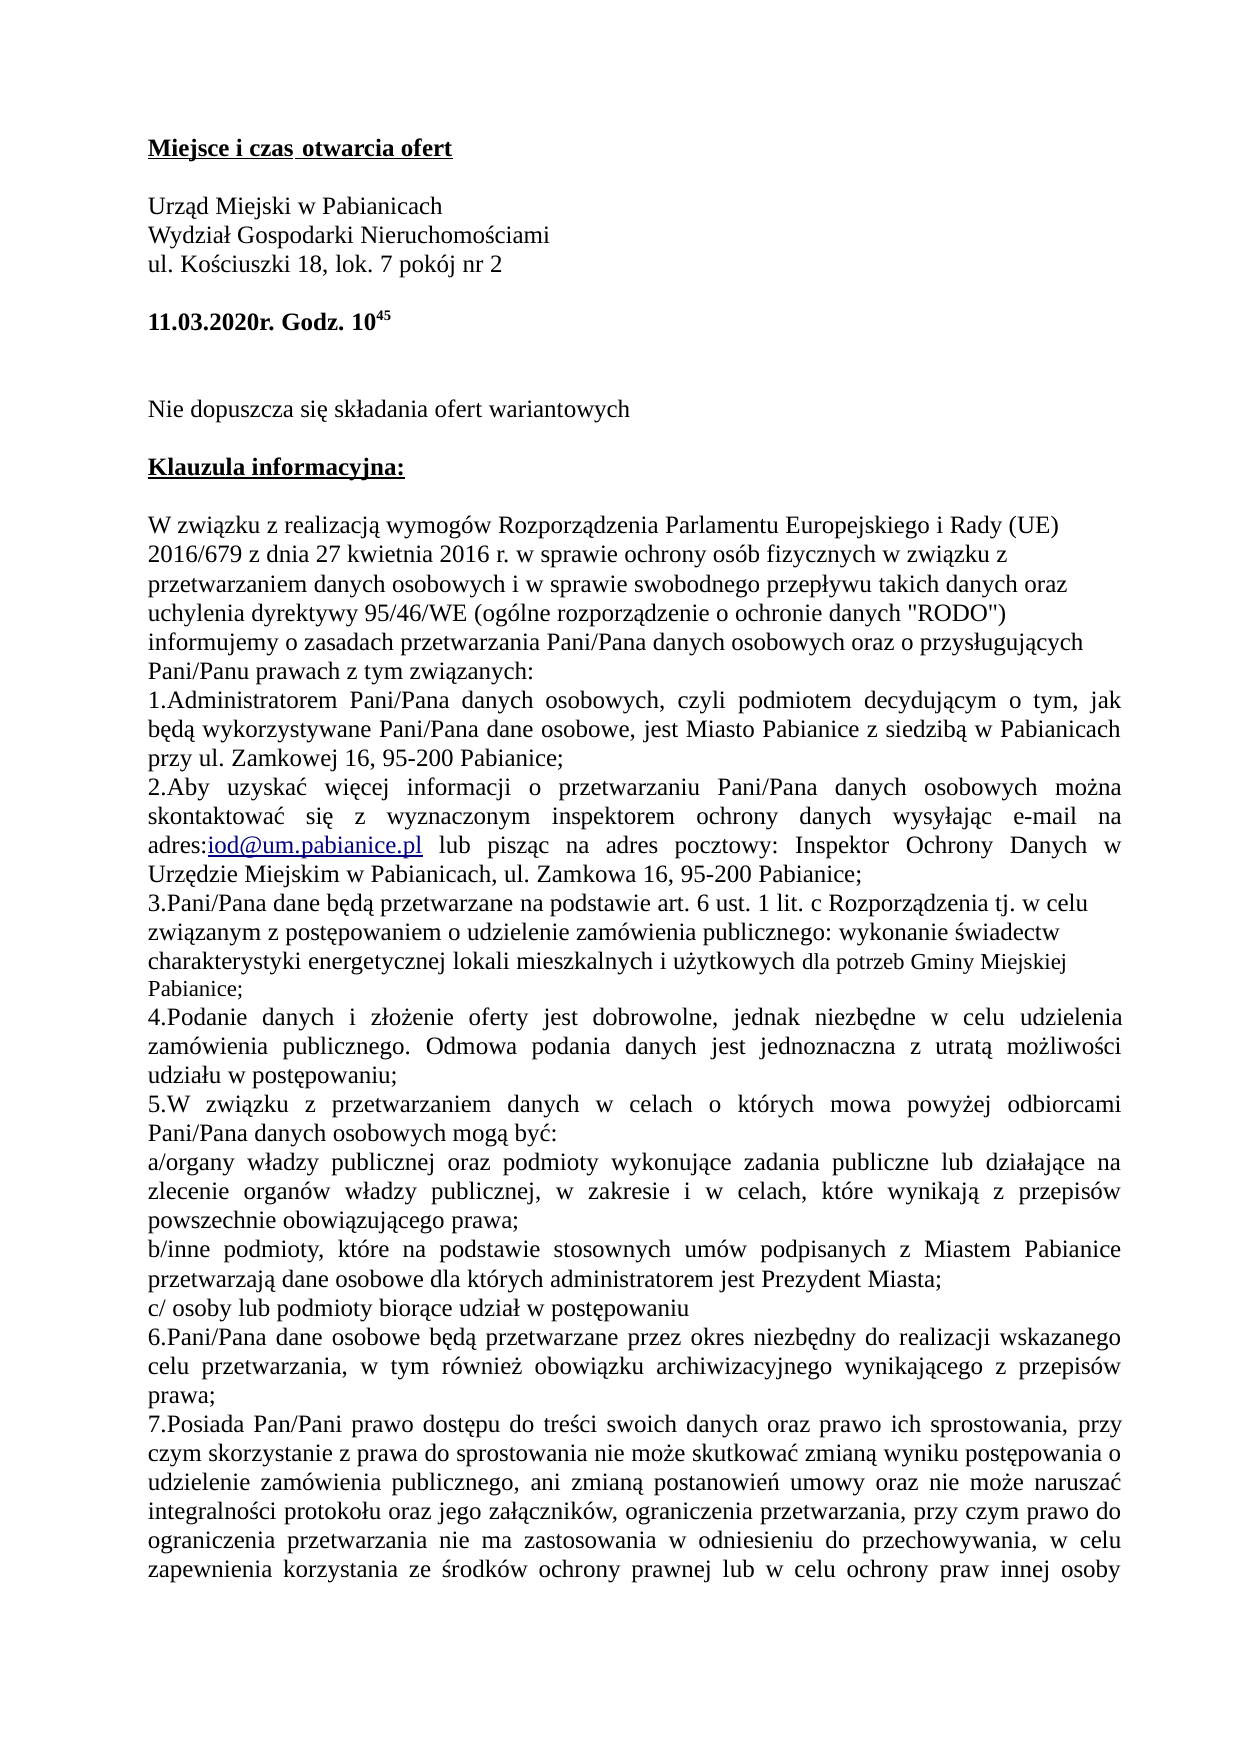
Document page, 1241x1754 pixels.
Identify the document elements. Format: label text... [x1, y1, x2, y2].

text ul. Kościuszki 18, lok. 7 pokój nr 2 [148, 249, 1122, 278]
text Urząd Miejski w Pabianicach [148, 191, 1122, 220]
text b/inne podmioty, które na podstawie stosownych umów podpisanych z Miastem Pabianice przetwarzają dane osobowe dla których administratorem jest Prezydent Miasta; [148, 1234, 1122, 1292]
text Nie dopuszcza się składania ofert wariantowych [148, 394, 1122, 452]
text 2.Aby uzyskać więcej informacji o przetwarzaniu Pani/Pana danych osobowych można skontaktować się z wyznaczonym inspektorem ochrony danych wysyłając e-mail na adres:iod@um.pabianice.pl lub pisząc na adres pocztowy: Inspektor Ochrony Danych w Urzędzie Miejskim w Pabianicach, ul. Zamkowa 16, 95-200 Pabianice; [148, 772, 1122, 888]
text c/ osoby lub podmioty biorące udział w postępowaniu [148, 1292, 1122, 1322]
text 11.03.2020r. Godz. 1045 [148, 307, 1122, 336]
text Wydział Gospodarki Nieruchomościami [148, 220, 1122, 249]
text W związku z realizacją wymogów Rozporządzenia Parlamentu Europejskiego i Rady (UE) 2016/679 z dnia 27 kwietnia 2016 r. w sprawie ochrony osób fizycznych w związku z przetwarzaniem danych osobowych i w sprawie swobodnego przepływu takich danych oraz uchylenia dyrektywy 95/46/WE (ogólne rozporządzenie o ochronie danych "RODO") informujemy o zasadach przetwarzania Pani/Pana danych osobowych oraz o przysługujących Pani/Panu prawach z tym związanych: [148, 510, 1122, 685]
text Klauzula informacyjna: [148, 452, 1122, 481]
text 6.Pani/Pana dane osobowe będą przetwarzane przez okres niezbędny do realizacji wskazanego celu przetwarzania, w tym również obowiązku archiwizacyjnego wynikającego z przepisów prawa; [148, 1322, 1122, 1409]
text 1.Administratorem Pani/Pana danych osobowych, czyli podmiotem decydującym o tym, jak będą wykorzystywane Pani/Pana dane osobowe, jest Miasto Pabianice z siedzibą w Pabianicach przy ul. Zamkowej 16, 95-200 Pabianice; [148, 685, 1122, 772]
text 7.Posiada Pan/Pani prawo dostępu do treści swoich danych oraz prawo ich sprostowania, przy czym skorzystanie z prawa do sprostowania nie może skutkować zmianą wyniku postępowania o udzielenie zamówienia publicznego, ani zmianą postanowień umowy oraz nie może naruszać integralności protokołu oraz jego załączników, ograniczenia przetwarzania, przy czym prawo do ograniczenia przetwarzania nie ma zastosowania w odniesieniu do przechowywania, w celu zapewnienia korzystania ze środków ochrony prawnej lub w celu ochrony praw innej osoby [148, 1409, 1122, 1583]
text 4.Podanie danych i złożenie oferty jest dobrowolne, jednak niezbędne w celu udzielenia zamówienia publicznego. Odmowa podania danych jest jednoznaczna z utratą możliwości udziału w postępowaniu; [148, 1002, 1122, 1089]
text 3.Pani/Pana dane będą przetwarzane na podstawie art. 6 ust. 1 lit. c Rozporządzenia tj. w celu związanym z postępowaniem o udzielenie zamówienia publicznego: wykonanie świadectw charakterystyki energetycznej lokali mieszkalnych i użytkowych dla potrzeb Gminy Miejskiej Pabianice; [148, 888, 1122, 1002]
text 5.W związku z przetwarzaniem danych w celach o których mowa powyżej odbiorcami Pani/Pana danych osobowych mogą być: [148, 1089, 1122, 1147]
text a/organy władzy publicznej oraz podmioty wykonujące zadania publiczne lub działające na zlecenie organów władzy publicznej, w zakresie i w celach, które wynikają z przepisów powszechnie obowiązującego prawa; [148, 1147, 1122, 1234]
text Miejsce i czas otwarcia ofert [148, 132, 1122, 162]
